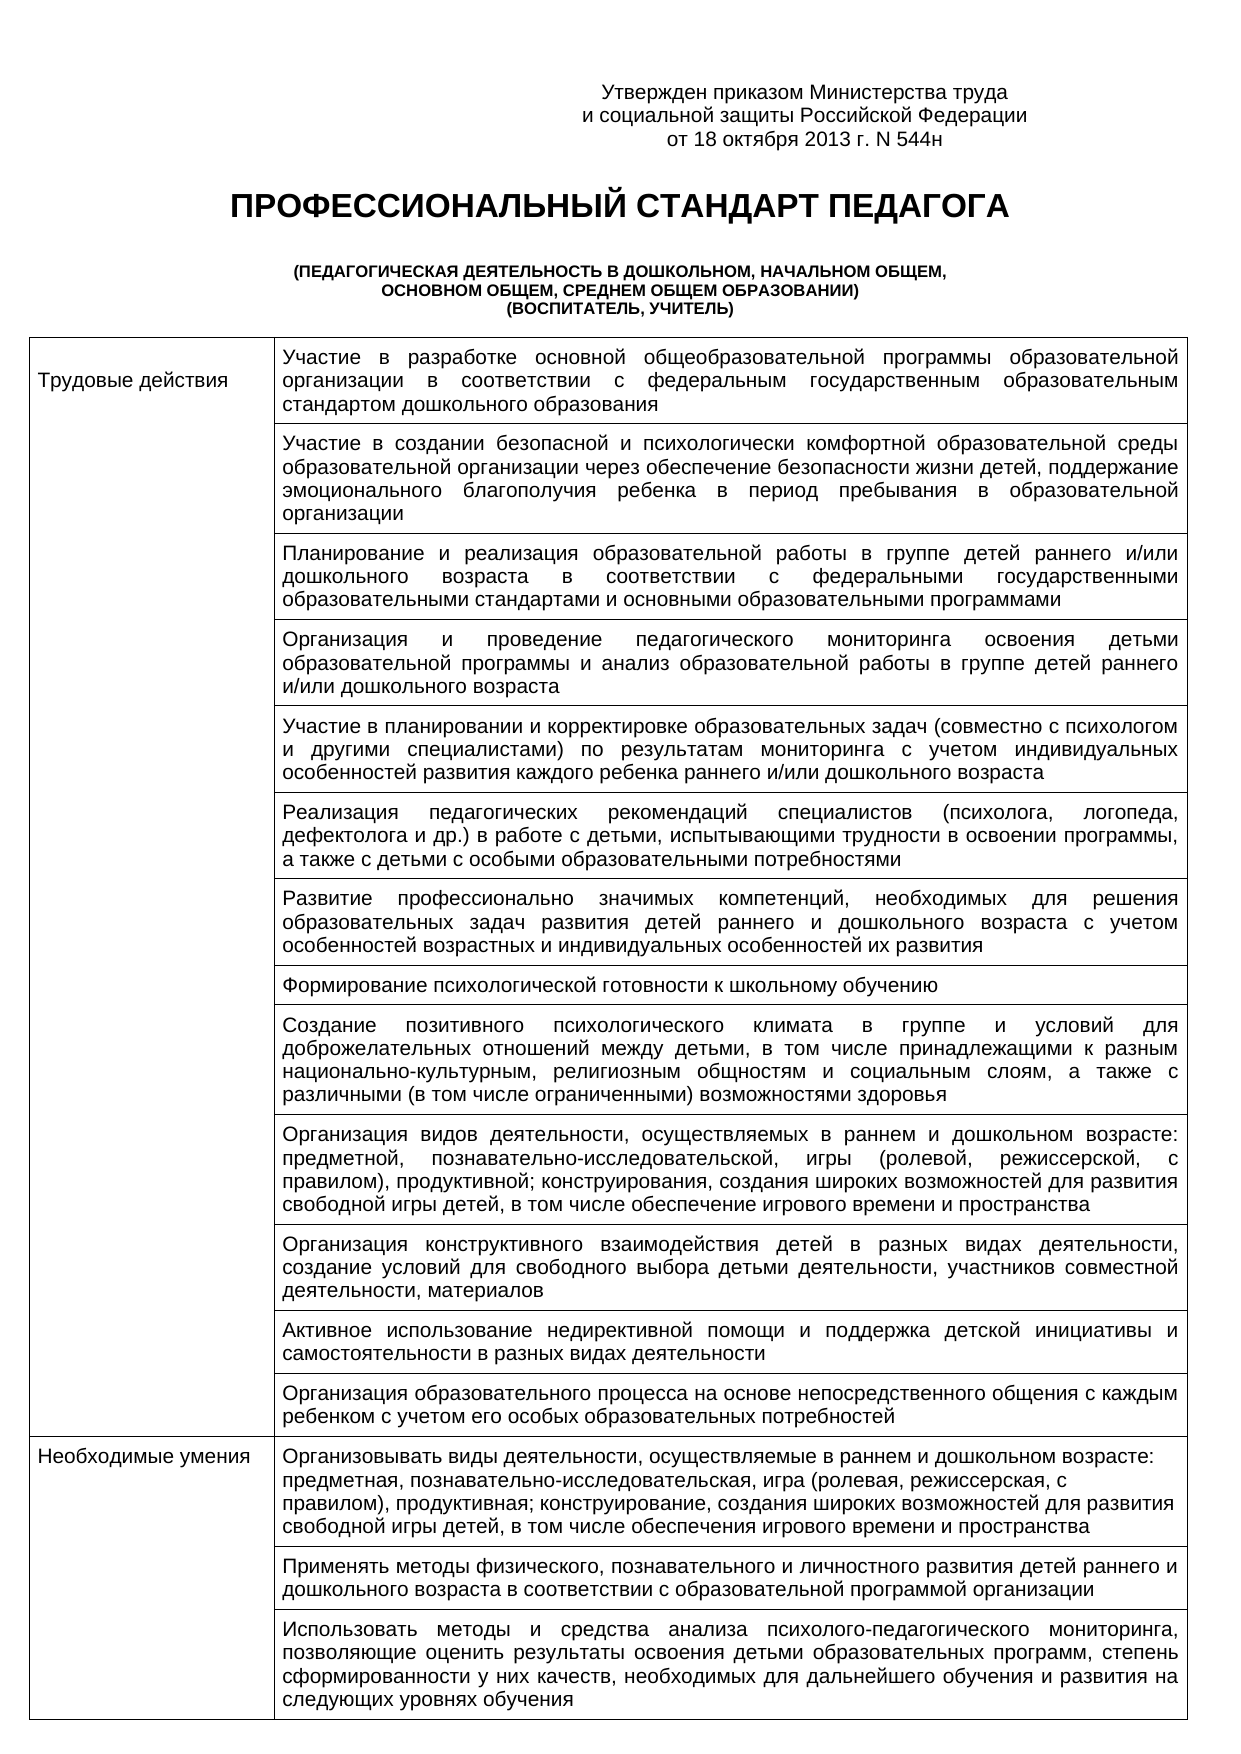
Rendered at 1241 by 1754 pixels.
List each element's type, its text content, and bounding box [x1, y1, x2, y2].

table_cell Использовать методы и средства анализа психолого-педагогического мониторинга, позволяющие оценить результаты освоения детьми образовательных программ, степень сформированности у них качеств, необходимых для дальнейшего обучения и развития на следующих уровнях обучения [275, 1610, 1187, 1718]
table_cell Участие в планировании и корректировке образовательных задач (совместно с психологом и другими специалистами) по результатам мониторинга с учетом индивидуальных особенностей развития каждого ребенка раннего и/или дошкольного возраста [275, 706, 1187, 792]
table_cell Развитие профессионально значимых компетенций, необходимых для решения образовательных задач развития детей раннего и дошкольного возраста с учетом особенностей возрастных и индивидуальных особенностей их развития [275, 879, 1187, 964]
table_cell Формирование психологической готовности к школьному обучению [275, 966, 1187, 1004]
table_cell Организация и проведение педагогического мониторинга освоения детьми образовательной программы и анализ образовательной работы в группе детей раннего и/или дошкольного возраста [275, 620, 1187, 705]
text ОСНОВНОМ ОБЩЕМ, СРЕДНЕМ ОБЩЕМ ОБРАЗОВАНИИ) [29, 281, 1211, 299]
table_cell Организация видов деятельности, осуществляемых в раннем и дошкольном возрасте: предметной, познавательно-исследовательской, игры (ролевой, режиссерской, с правилом), продуктивной; конструирования, создания широких возможностей для развития свободной игры детей, в том числе обеспечение игрового времени и пространства [275, 1115, 1187, 1223]
table_cell Планирование и реализация образовательной работы в группе детей раннего и/или дошкольного возраста в соответствии с федеральными государственными образовательными стандартами и основными образовательными программами [275, 534, 1187, 619]
text (ПЕДАГОГИЧЕСКАЯ ДЕЯТЕЛЬНОСТЬ В ДОШКОЛЬНОМ, НАЧАЛЬНОМ ОБЩЕМ, [29, 262, 1211, 281]
table_cell Активное использование недирективной помощи и поддержка детской инициативы и самостоятельности в разных видах деятельности [275, 1311, 1187, 1373]
table_header Трудовые действия [30, 338, 274, 1436]
text и социальной защиты Российской Федерации [399, 104, 1211, 127]
table_cell Применять методы физического, познавательного и личностного развития детей раннего и дошкольного возраста в соответствии с образовательной программой организации [275, 1547, 1187, 1609]
table_cell Участие в создании безопасной и психологически комфортной образовательной среды образовательной организации через обеспечение безопасности жизни детей, поддержание эмоционального благополучия ребенка в период пребывания в образовательной организации [275, 424, 1187, 533]
table_cell Организация конструктивного взаимодействия детей в разных видах деятельности, создание условий для свободного выбора детьми деятельности, участников совместной деятельности, материалов [275, 1225, 1187, 1310]
table_cell Реализация педагогических рекомендаций специалистов (психолога, логопеда, дефектолога и др.) в работе с детьми, испытывающими трудности в освоении программы, а также с детьми с особыми образовательными потребностями [275, 793, 1187, 878]
table_cell Создание позитивного психологического климата в группе и условий для доброжелательных отношений между детьми, в том числе принадлежащими к разным национально-культурным, религиозным общностям и социальным слоям, а также с различными (в том числе ограниченными) возможностями здоровья [275, 1005, 1187, 1114]
text ПРОФЕССИОНАЛЬНЫЙ СТАНДАРТ ПЕДАГОГА [29, 188, 1211, 225]
text от 18 октября 2013 г. N 544н [399, 127, 1211, 150]
table_cell Необходимые умения [30, 1437, 274, 1718]
text (ВОСПИТАТЕЛЬ, УЧИТЕЛЬ) [29, 299, 1211, 318]
table_cell Организация образовательного процесса на основе непосредственного общения с каждым ребенком с учетом его особых образовательных потребностей [275, 1374, 1187, 1436]
text Утвержден приказом Министерства труда [399, 81, 1211, 104]
table_header Участие в разработке основной общеобразовательной программы образовательной организации в соответствии с федеральным государственным образовательным стандартом дошкольного образования [275, 338, 1187, 423]
table_header Организовывать виды деятельности, осуществляемые в раннем и дошкольном возрасте: предметная, познавательно-исследовательская, игра (ролевая, режиссерская, с правилом), продуктивная; конструирование, создания широких возможностей для развития свободной игры детей, в том числе обеспечения игрового времени и пространства [275, 1437, 1187, 1546]
